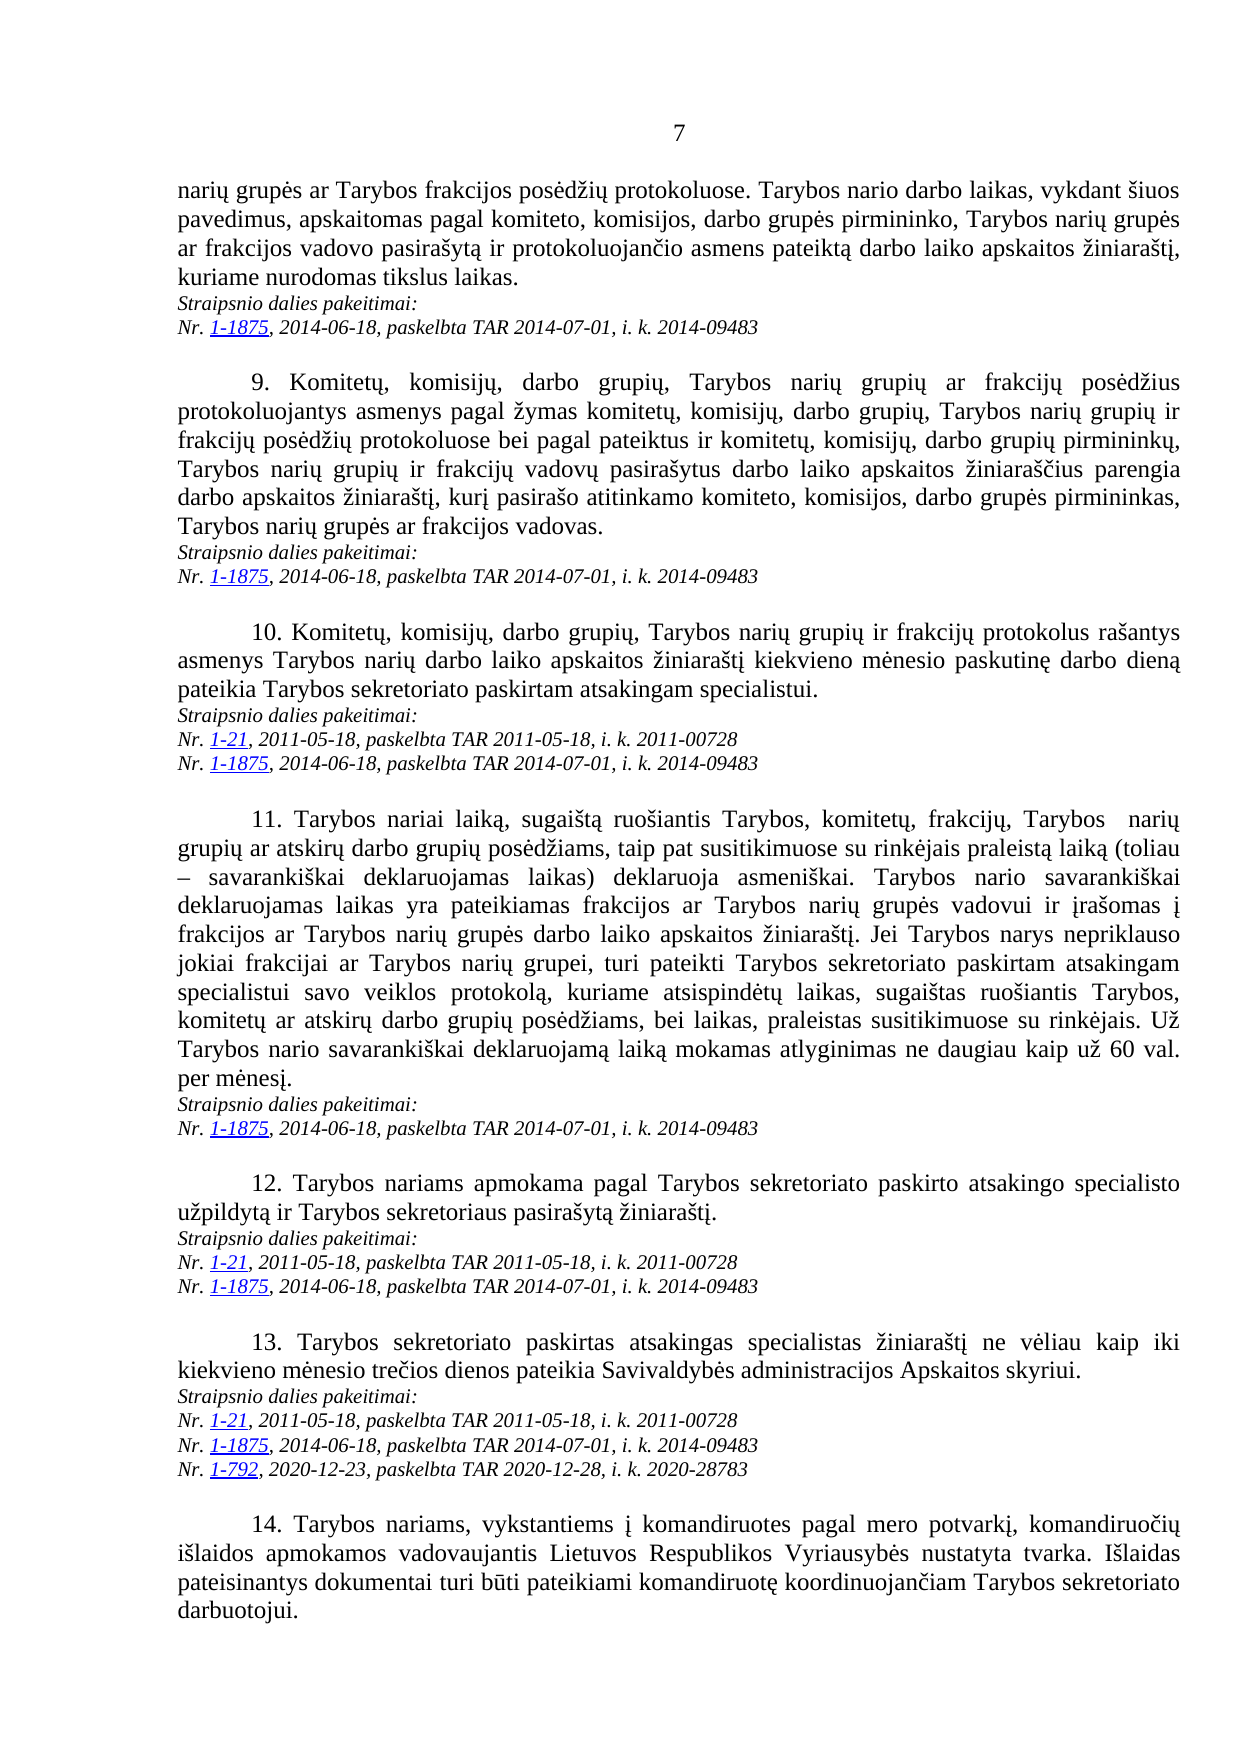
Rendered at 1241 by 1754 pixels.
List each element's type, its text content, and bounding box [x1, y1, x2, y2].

text Nr. 1-1875, 2014-06-18, paskelbta TAR 2014-07-01, i. k. 2014-09483 [177, 564, 1181, 588]
text Straipsnio dalies pakeitimai: [177, 703, 1181, 727]
text 11. Tarybos nariai laiką, sugaištą ruošiantis Tarybos, komitetų, frakcijų, Tarybos narių grupių ar atskirų darbo grupių posėdžiams, taip pat susitikimuose su rinkėjais praleistą laiką (toliau – savarankiškai deklaruojamas laikas) deklaruoja asmeniškai. Tarybos nario savarankiškai deklaruojamas laikas yra pateikiamas frakcijos ar Tarybos narių grupės vadovui ir įrašomas į frakcijos ar Tarybos narių grupės darbo laiko apskaitos žiniaraštį. Jei Tarybos narys nepriklauso jokiai frakcijai ar Tarybos narių grupei, turi pateikti Tarybos sekretoriato paskirtam atsakingam specialistui savo veiklos protokolą, kuriame atsispindėtų laikas, sugaištas ruošiantis Tarybos, komitetų ar atskirų darbo grupių posėdžiams, bei laikas, praleistas susitikimuose su rinkėjais. Už Tarybos nario savarankiškai deklaruojamą laiką mokamas atlyginimas ne daugiau kaip už 60 val. per mėnesį. [177, 804, 1181, 1092]
text Nr. 1-1875, 2014-06-18, paskelbta TAR 2014-07-01, i. k. 2014-09483 [177, 1274, 1181, 1298]
text 9. Komitetų, komisijų, darbo grupių, Tarybos narių grupių ar frakcijų posėdžius protokoluojantys asmenys pagal žymas komitetų, komisijų, darbo grupių, Tarybos narių grupių ir frakcijų posėdžių protokoluose bei pagal pateiktus ir komitetų, komisijų, darbo grupių pirmininkų, Tarybos narių grupių ir frakcijų vadovų pasirašytus darbo laiko apskaitos žiniaraščius parengia darbo apskaitos žiniaraštį, kurį pasirašo atitinkamo komiteto, komisijos, darbo grupės pirmininkas, Tarybos narių grupės ar frakcijos vadovas. [177, 367, 1181, 540]
text Nr. 1-1875, 2014-06-18, paskelbta TAR 2014-07-01, i. k. 2014-09483 [177, 315, 1181, 339]
text Straipsnio dalies pakeitimai: [177, 1092, 1181, 1116]
text Nr. 1-1875, 2014-06-18, paskelbta TAR 2014-07-01, i. k. 2014-09483 [177, 751, 1181, 775]
text 14. Tarybos nariams, vykstantiems į komandiruotes pagal mero potvarkį, komandiruočių išlaidos apmokamos vadovaujantis Lietuvos Respublikos Vyriausybės nustatyta tvarka. Išlaidas pateisinantys dokumentai turi būti pateikiami komandiruotę koordinuojančiam Tarybos sekretoriato darbuotojui. [177, 1509, 1181, 1624]
text Straipsnio dalies pakeitimai: [177, 291, 1181, 315]
text 12. Tarybos nariams apmokama pagal Tarybos sekretoriato paskirto atsakingo specialisto užpildytą ir Tarybos sekretoriaus pasirašytą žiniaraštį. [177, 1168, 1181, 1226]
text Nr. 1-1875, 2014-06-18, paskelbta TAR 2014-07-01, i. k. 2014-09483 [177, 1116, 1181, 1140]
text narių grupės ar Tarybos frakcijos posėdžių protokoluose. Tarybos nario darbo laikas, vykdant šiuos pavedimus, apskaitomas pagal komiteto, komisijos, darbo grupės pirmininko, Tarybos narių grupės ar frakcijos vadovo pasirašytą ir protokoluojančio asmens pateiktą darbo laiko apskaitos žiniaraštį, kuriame nurodomas tikslus laikas. [177, 176, 1181, 291]
text Nr. 1-21, 2011-05-18, paskelbta TAR 2011-05-18, i. k. 2011-00728 [177, 727, 1181, 751]
text 13. Tarybos sekretoriato paskirtas atsakingas specialistas žiniaraštį ne vėliau kaip iki kiekvieno mėnesio trečios dienos pateikia Savivaldybės administracijos Apskaitos skyriui. [177, 1327, 1181, 1384]
text 10. Komitetų, komisijų, darbo grupių, Tarybos narių grupių ir frakcijų protokolus rašantys asmenys Tarybos narių darbo laiko apskaitos žiniaraštį kiekvieno mėnesio paskutinę darbo dieną pateikia Tarybos sekretoriato paskirtam atsakingam specialistui. [177, 617, 1181, 703]
text Nr. 1-21, 2011-05-18, paskelbta TAR 2011-05-18, i. k. 2011-00728 [177, 1250, 1181, 1274]
text Nr. 1-792, 2020-12-23, paskelbta TAR 2020-12-28, i. k. 2020-28783 [177, 1457, 1181, 1481]
text Nr. 1-21, 2011-05-18, paskelbta TAR 2011-05-18, i. k. 2011-00728 [177, 1408, 1181, 1432]
text Straipsnio dalies pakeitimai: [177, 540, 1181, 564]
text Nr. 1-1875, 2014-06-18, paskelbta TAR 2014-07-01, i. k. 2014-09483 [177, 1432, 1181, 1457]
text Straipsnio dalies pakeitimai: [177, 1226, 1181, 1250]
text Straipsnio dalies pakeitimai: [177, 1384, 1181, 1408]
